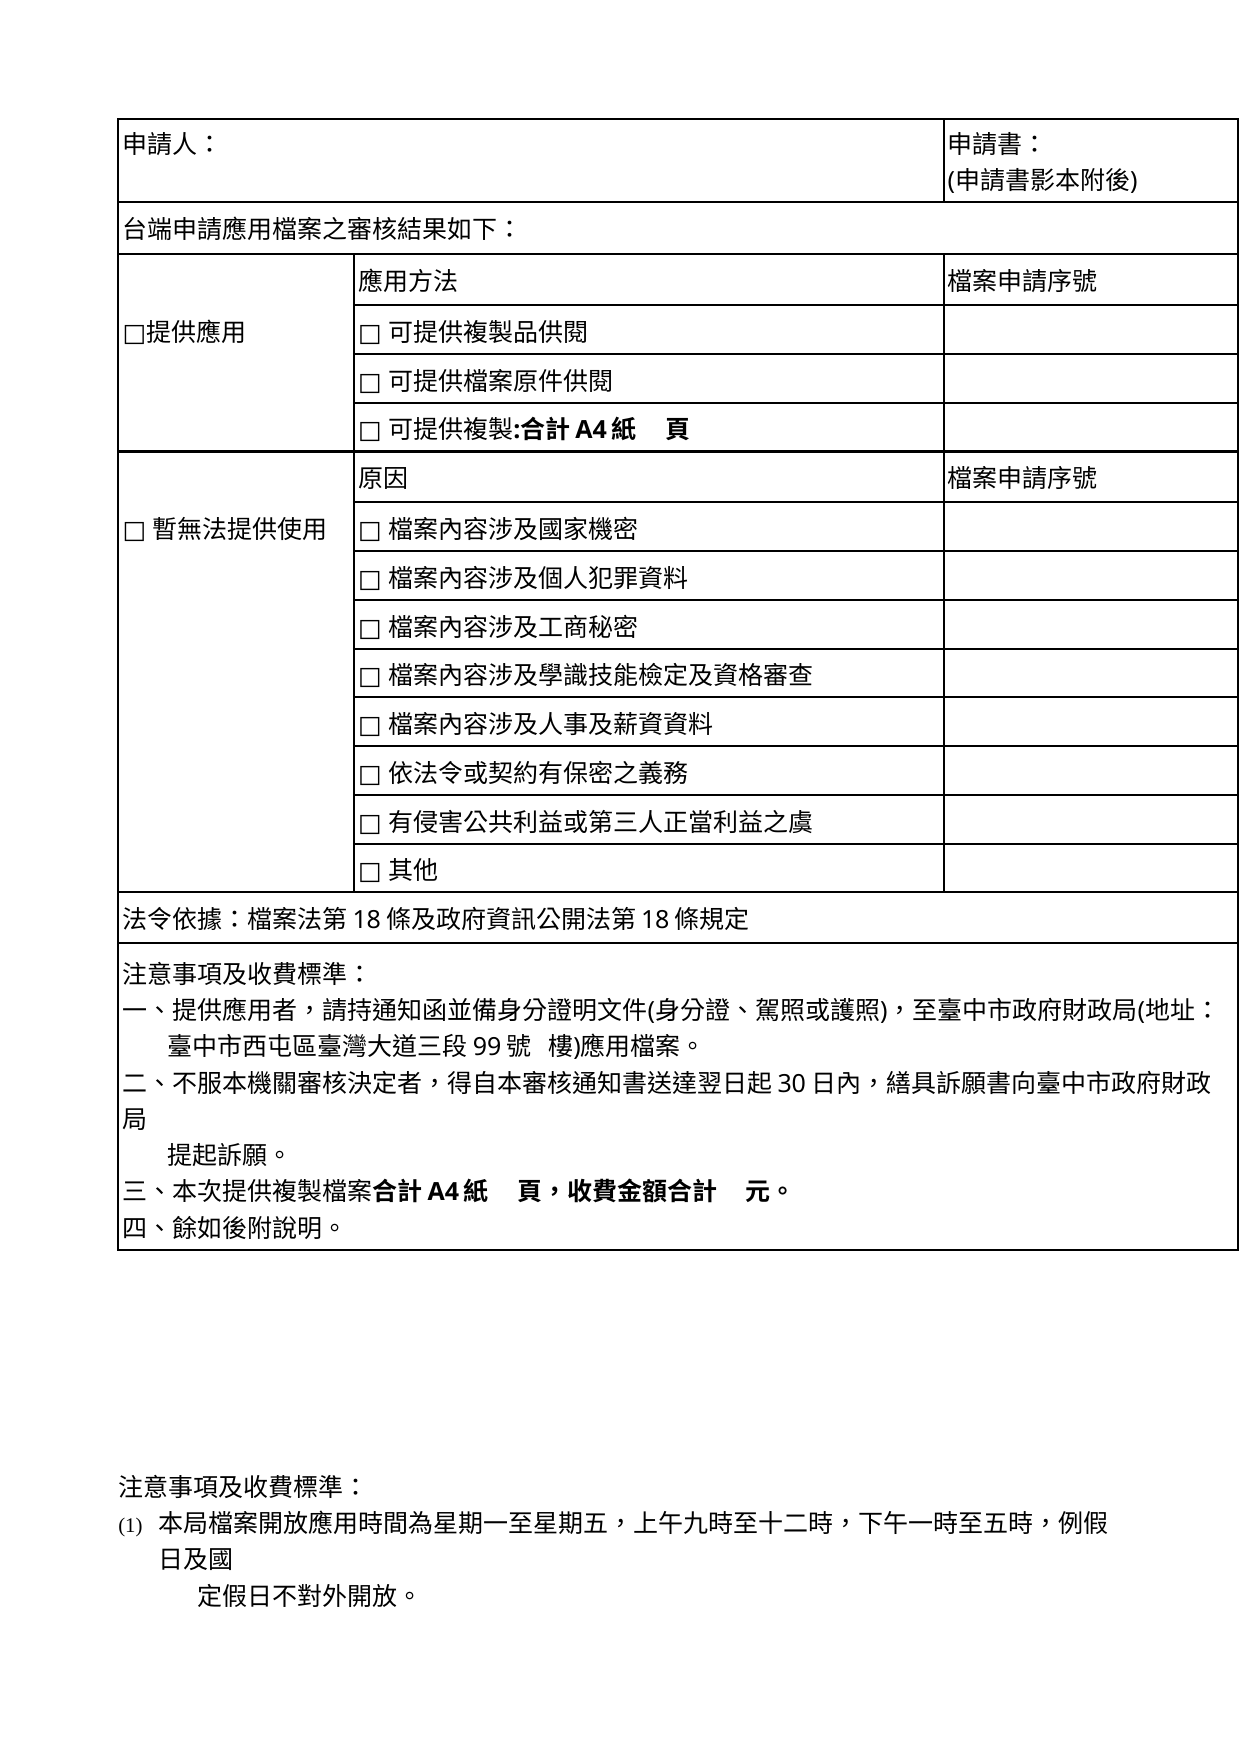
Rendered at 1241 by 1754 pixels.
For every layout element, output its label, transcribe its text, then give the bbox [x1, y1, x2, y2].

table_cell [119, 550, 353, 599]
table_cell [119, 745, 353, 794]
list 本局檔案開放應用時間為星期一至星期五，上午九時至十二時，下午一時至五時，例假日及國 [118, 1503, 1122, 1576]
table_cell [119, 696, 353, 745]
table_cell 台端申請應用檔案之審核結果如下： [119, 203, 1237, 253]
table_cell [945, 747, 1237, 794]
table_cell 注意事項及收費標準： 一、提供應用者，請持通知函並備身分證明文件(身分證、駕照或護照)，至臺中市政府財政局(地址： 臺中市西屯區臺灣大道三段99號 樓)應用檔案。 二、不服本機關審核決定者，得自本審核通知書送達翌日起30日內，繕具訴願書向臺中市政府財政局 提起訴願。 三、本次提供複製檔案合計A4紙 頁，收費金額合計 元。 四、餘如後附說明。 [119, 944, 1237, 1248]
table_cell □ 檔案內容涉及個人犯罪資料 [355, 552, 943, 599]
table_cell [945, 698, 1237, 745]
table_cell □ 可提供複製:合計A4紙 頁 [355, 404, 943, 450]
table_cell □ 暫無法提供使用 [119, 501, 353, 550]
table_cell □ 檔案內容涉及工商秘密 [355, 601, 943, 647]
table_cell [119, 453, 353, 501]
table_cell □ 可提供複製品供閱 [355, 306, 943, 353]
table_cell 法令依據：檔案法第18條及政府資訊公開法第18條規定 [119, 893, 1237, 942]
table_cell [119, 255, 353, 304]
text 定假日不對外開放。 [158, 1576, 1122, 1612]
table_cell [945, 845, 1237, 891]
table_cell □ 可提供檔案原件供閱 [355, 355, 943, 402]
table_cell [119, 402, 353, 450]
table_cell □ 檔案內容涉及人事及薪資資料 [355, 698, 943, 745]
table_cell [945, 796, 1237, 842]
table_cell [945, 601, 1237, 647]
table_cell [119, 794, 353, 842]
table_cell □ 依法令或契約有保密之義務 [355, 747, 943, 794]
table_cell [119, 599, 353, 647]
table_cell 檔案申請序號 [945, 255, 1237, 304]
table_cell □ 檔案內容涉及學識技能檢定及資格審查 [355, 650, 943, 696]
table_cell [945, 355, 1237, 402]
table_cell [119, 353, 353, 402]
table_cell [945, 306, 1237, 353]
table_header 申請書： (申請書影本附後) [945, 120, 1237, 201]
table_cell □ 其他 [355, 845, 943, 891]
table_cell □ 有侵害公共利益或第三人正當利益之虞 [355, 796, 943, 842]
table_cell [119, 843, 353, 891]
table_cell 原因 [355, 453, 943, 501]
table_cell [945, 404, 1237, 450]
table_cell □ 檔案內容涉及國家機密 [355, 503, 943, 550]
table_cell [945, 503, 1237, 550]
table_cell [945, 552, 1237, 599]
table_cell □提供應用 [119, 304, 353, 353]
text 注意事項及收費標準： [118, 1467, 1122, 1503]
table_cell [119, 648, 353, 696]
table_cell [945, 650, 1237, 696]
table_cell 檔案申請序號 [945, 453, 1237, 501]
table_cell 應用方法 [355, 255, 943, 304]
table_header 申請人： [119, 120, 943, 201]
